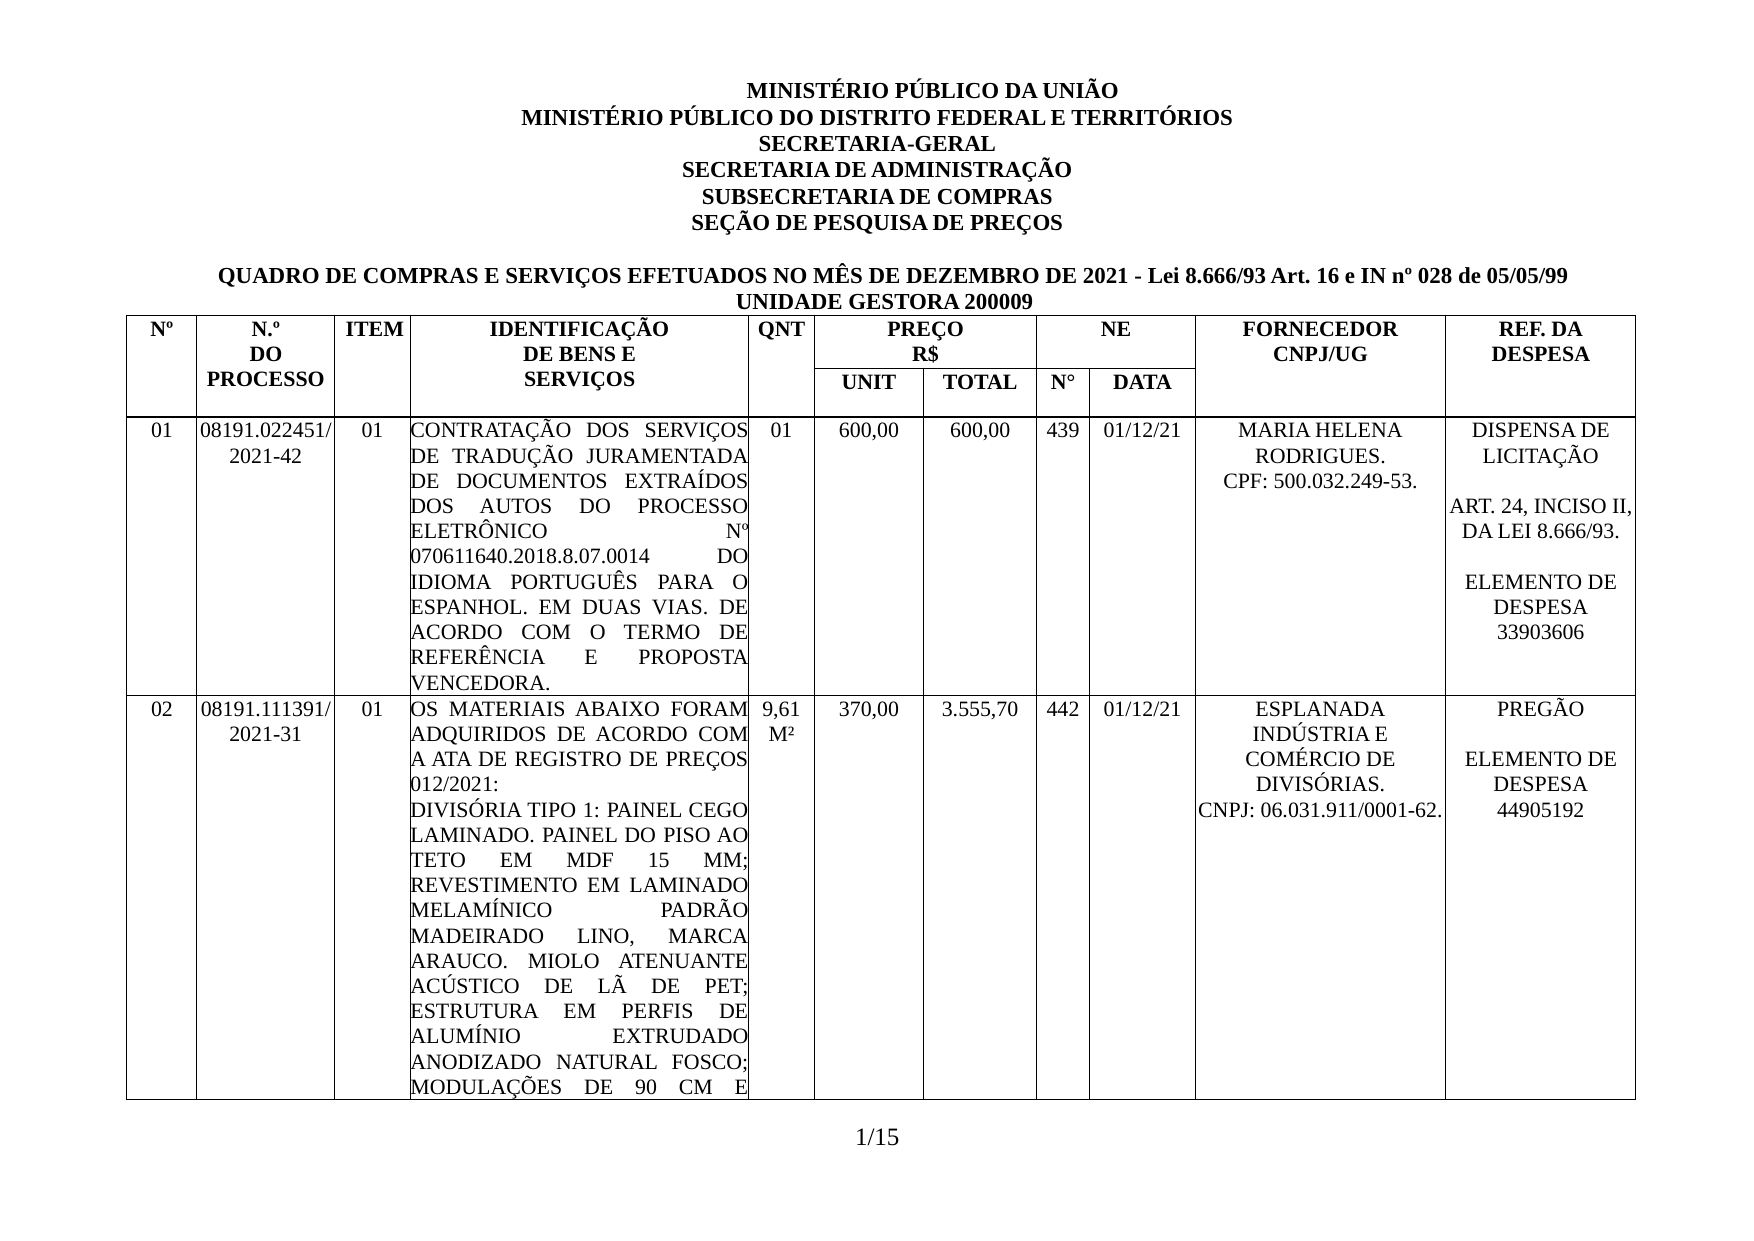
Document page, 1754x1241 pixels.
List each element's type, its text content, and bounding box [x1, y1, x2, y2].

table_cell DISPENSA DE LICITAÇÃO ART. 24, INCISO II, DA LEI 8.666/93. ELEMENTO DE DESPESA 33903606 [1446, 418, 1635, 695]
table_cell PREGÃO ELEMENTO DE DESPESA 44905192 [1446, 696, 1635, 1099]
table_cell CONTRATAÇÃO DOS SERVIÇOS DE TRADUÇÃO JURAMENTADA DE DOCUMENTOS EXTRAÍDOS DOS AUTOS DO PROCESSO ELETRÔNICO Nº 070611640.2018.8.07.0014 DO IDIOMA PORTUGUÊS PARA O ESPANHOL. EM DUAS VIAS. DE ACORDO COM O TERMO DE REFERÊNCIA E PROPOSTA VENCEDORA. [411, 418, 748, 695]
table_header NE [1037, 316, 1195, 368]
text SEÇÃO DE PESQUISA DE PREÇOS [118, 209, 1636, 236]
table_cell 9,61 M² [749, 696, 814, 1099]
table_cell TOTAL [924, 369, 1036, 416]
table_cell 01 [127, 418, 196, 695]
table_cell N° [1037, 369, 1089, 416]
table_cell 600,00 [924, 418, 1036, 695]
table_cell 442 [1037, 696, 1089, 1099]
table_header IDENTIFICAÇÃO DE BENS E SERVIÇOS [411, 316, 748, 416]
subtitle UNIDADE GESTORA 200009 [133, 288, 1636, 314]
subtitle SECRETARIA-GERAL [118, 130, 1636, 156]
table_header ITEM [335, 316, 410, 416]
table_header QNT [749, 316, 814, 416]
table_cell OS MATERIAIS ABAIXO FORAM ADQUIRIDOS DE ACORDO COM A ATA DE REGISTRO DE PREÇOS 012/2021: DIVISÓRIA TIPO 1: PAINEL CEGO LAMINADO. PAINEL DO PISO AO TETO EM MDF 15 MM; REVESTIMENTO EM LAMINADO MELAMÍNICO PADRÃO MADEIRADO LINO, MARCA ARAUCO. MIOLO ATENUANTE ACÚSTICO DE LÃ DE PET; ESTRUTURA EM PERFIS DE ALUMÍNIO EXTRUDADO ANODIZADO NATURAL FOSCO; MODULAÇÕES DE 90 CM E [411, 696, 748, 1099]
table_cell 01 [335, 696, 410, 1099]
table_header N.º DO PROCESSO [197, 316, 334, 416]
table_cell 01/12/21 [1090, 696, 1195, 1099]
text SECRETARIA DE ADMINISTRAÇÃO [118, 156, 1636, 183]
table_cell 01/12/21 [1090, 418, 1195, 695]
table_cell 01 [749, 418, 814, 695]
subtitle QUADRO DE COMPRAS E SERVIÇOS EFETUADOS NO MÊS DE DEZEMBRO DE 2021 - Lei 8.666/93 Art. 16 e IN nº 028 de 05/05/99 [118, 262, 1668, 288]
table_cell 08191.022451/2021-42 [197, 418, 334, 695]
table_header FORNECEDOR CNPJ/UG [1196, 316, 1445, 416]
table_cell 370,00 [815, 696, 923, 1099]
text MINISTÉRIO PÚBLICO DA UNIÃO [156, 75, 1636, 104]
table_cell 600,00 [815, 418, 923, 695]
table_header PREÇO R$ [815, 316, 1036, 368]
table_header Nº [127, 316, 196, 416]
table_cell DATA [1090, 369, 1195, 416]
table_cell UNIT [815, 369, 923, 416]
table_cell ESPLANADA INDÚSTRIA E COMÉRCIO DE DIVISÓRIAS. CNPJ: 06.031.911/0001-62. [1196, 696, 1445, 1099]
text SUBSECRETARIA DE COMPRAS [118, 183, 1636, 209]
table_cell 3.555,70 [924, 696, 1036, 1099]
text MINISTÉRIO PÚBLICO DO DISTRITO FEDERAL E TERRITÓRIOS [118, 104, 1636, 130]
table_cell 439 [1037, 418, 1089, 695]
table_cell 01 [335, 418, 410, 695]
table_cell 08191.111391/2021-31 [197, 696, 334, 1099]
table_cell MARIA HELENA RODRIGUES. CPF: 500.032.249-53. [1196, 418, 1445, 695]
table_header REF. DA DESPESA [1446, 316, 1635, 416]
table_cell 02 [127, 696, 196, 1099]
